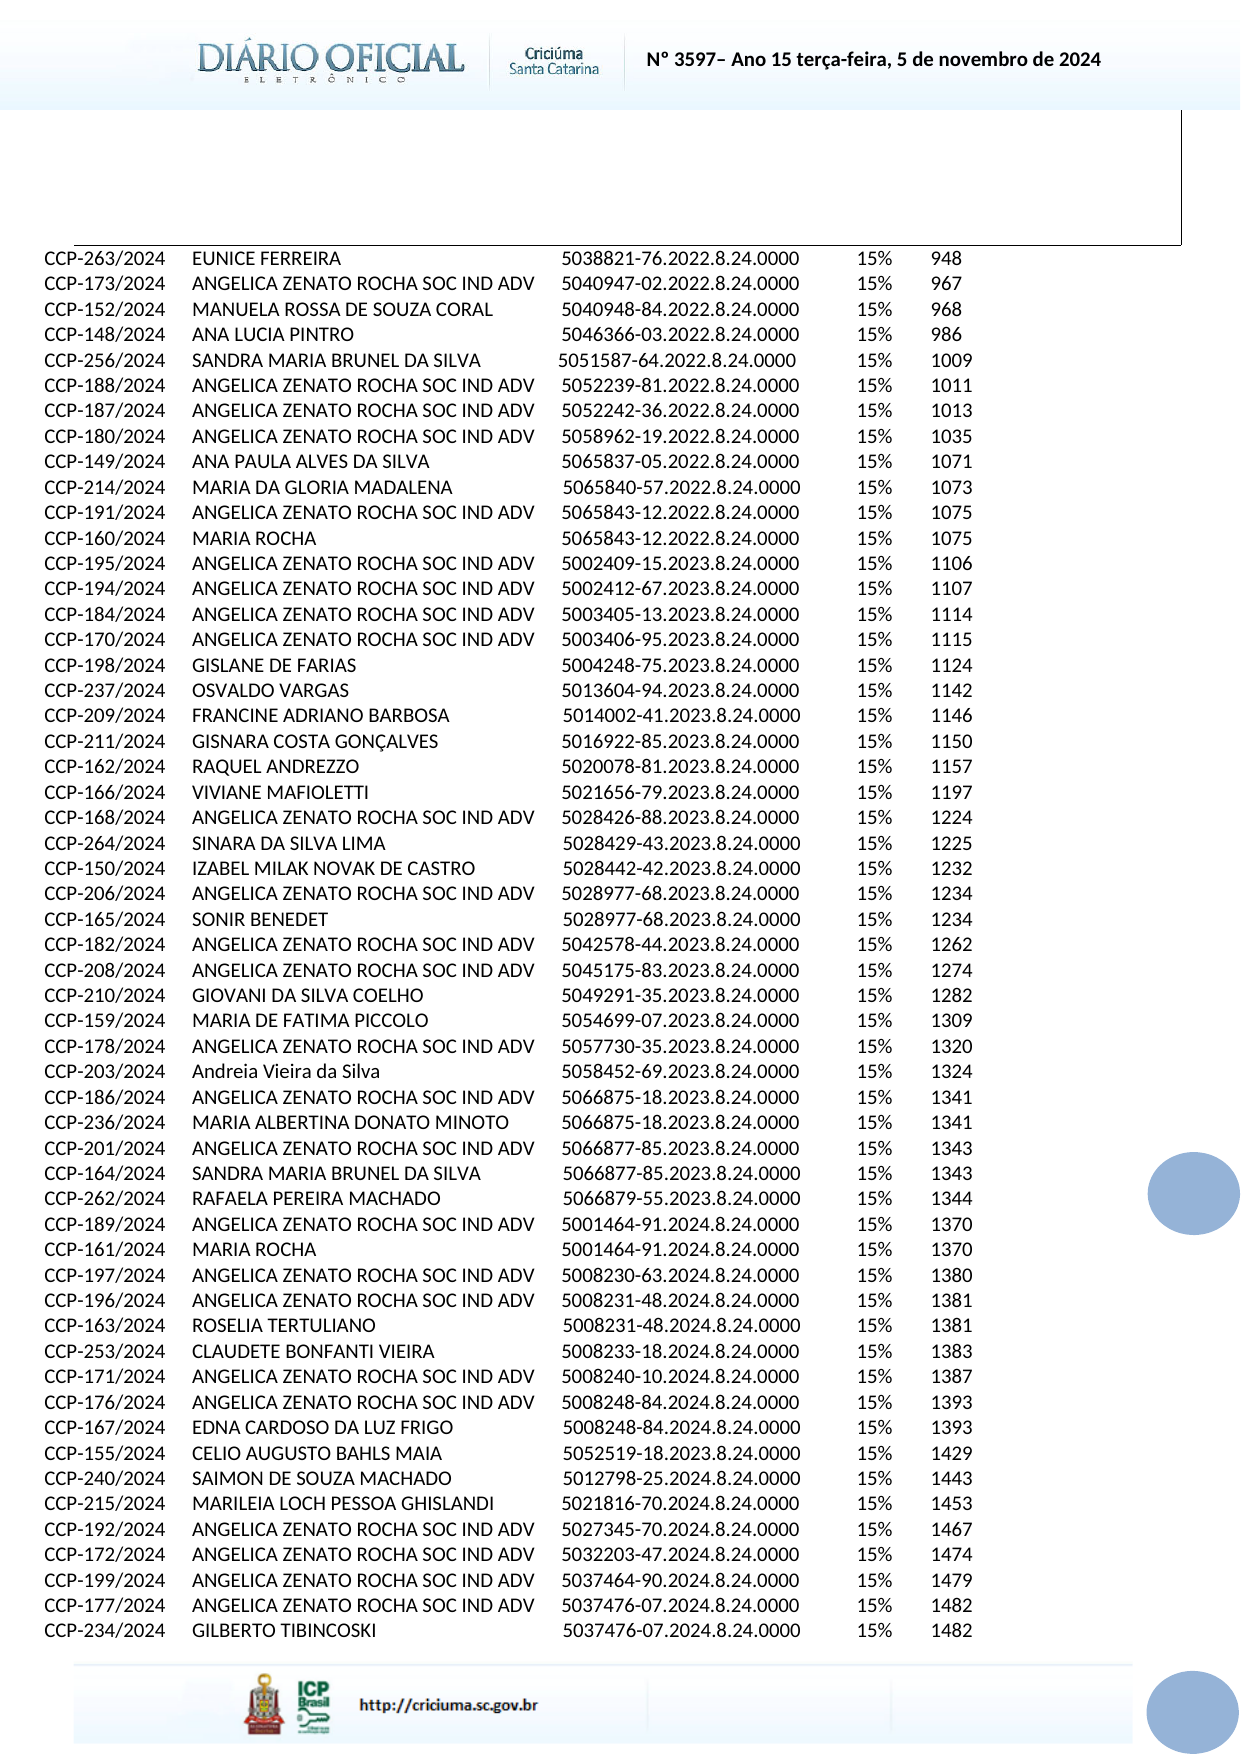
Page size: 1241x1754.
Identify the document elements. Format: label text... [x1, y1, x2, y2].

text CCP-164/2024 SANDRA MARIA BRUNEL DA SILVA 5066877-85.2023.8.24.0000 15% 1343 [44, 1160, 1165, 1186]
text CCP-201/2024 ANGELICA ZENATO ROCHA SOC IND ADV 5066877-85.2023.8.24.0000 15% 1343 [44, 1135, 1181, 1160]
text CCP-206/2024 ANGELICA ZENATO ROCHA SOC IND ADV 5028977-68.2023.8.24.0000 15% 1234 [44, 881, 1181, 906]
text CCP-160/2024 MARIA ROCHA 5065843-12.2022.8.24.0000 15% 1075 [44, 525, 1181, 550]
text CCP-237/2024 OSVALDO VARGAS 5013604-94.2023.8.24.0000 15% 1142 [44, 677, 1181, 703]
text CCP-186/2024 ANGELICA ZENATO ROCHA SOC IND ADV 5066875-18.2023.8.24.0000 15% 1341 [44, 1084, 1181, 1109]
text CCP-189/2024 ANGELICA ZENATO ROCHA SOC IND ADV 5001464-91.2024.8.24.0000 15% 1370 [44, 1211, 1181, 1236]
text CCP-215/2024 MARILEIA LOCH PESSOA GHISLANDI 5021816-70.2024.8.24.0000 15% 1453 [44, 1491, 1181, 1516]
text CCP-173/2024 ANGELICA ZENATO ROCHA SOC IND ADV 5040947-02.2022.8.24.0000 15% 967 [44, 271, 1181, 296]
text CCP-171/2024 ANGELICA ZENATO ROCHA SOC IND ADV 5008240-10.2024.8.24.0000 15% 1387 [44, 1363, 1181, 1389]
text CCP-187/2024 ANGELICA ZENATO ROCHA SOC IND ADV 5052242-36.2022.8.24.0000 15% 1013 [44, 398, 1181, 423]
text CCP-208/2024 ANGELICA ZENATO ROCHA SOC IND ADV 5045175-83.2023.8.24.0000 15% 1274 [44, 957, 1181, 982]
text CCP-162/2024 RAQUEL ANDREZZO 5020078-81.2023.8.24.0000 15% 1157 [44, 753, 1181, 779]
text CCP-184/2024 ANGELICA ZENATO ROCHA SOC IND ADV 5003405-13.2023.8.24.0000 15% 1114 [44, 601, 1181, 626]
text CCP-262/2024 RAFAELA PEREIRA MACHADO 5066879-55.2023.8.24.0000 15% 1344 [44, 1186, 1151, 1211]
text CCP-195/2024 ANGELICA ZENATO ROCHA SOC IND ADV 5002409-15.2023.8.24.0000 15% 1106 [44, 550, 1181, 576]
text CCP-163/2024 ROSELIA TERTULIANO 5008231-48.2024.8.24.0000 15% 1381 [44, 1313, 1181, 1338]
text CCP-240/2024 SAIMON DE SOUZA MACHADO 5012798-25.2024.8.24.0000 15% 1443 [44, 1465, 1181, 1491]
text CCP-214/2024 MARIA DA GLORIA MADALENA 5065840-57.2022.8.24.0000 15% 1073 [44, 474, 1181, 499]
text CCP-178/2024 ANGELICA ZENATO ROCHA SOC IND ADV 5057730-35.2023.8.24.0000 15% 1320 [44, 1033, 1181, 1058]
text CCP-263/2024 EUNICE FERREIRA 5038821-76.2022.8.24.0000 15% 948 [44, 245, 1181, 271]
text CCP-172/2024 ANGELICA ZENATO ROCHA SOC IND ADV 5032203-47.2024.8.24.0000 15% 1474 [44, 1541, 1181, 1567]
text CCP-180/2024 ANGELICA ZENATO ROCHA SOC IND ADV 5058962-19.2022.8.24.0000 15% 1035 [44, 423, 1181, 448]
text CCP-264/2024 SINARA DA SILVA LIMA 5028429-43.2023.8.24.0000 15% 1225 [44, 830, 1181, 855]
text CCP-182/2024 ANGELICA ZENATO ROCHA SOC IND ADV 5042578-44.2023.8.24.0000 15% 1262 [44, 931, 1181, 957]
text CCP-191/2024 ANGELICA ZENATO ROCHA SOC IND ADV 5065843-12.2022.8.24.0000 15% 1075 [44, 499, 1181, 525]
text CCP-211/2024 GISNARA COSTA GONÇALVES 5016922-85.2023.8.24.0000 15% 1150 [44, 728, 1181, 753]
text CCP-196/2024 ANGELICA ZENATO ROCHA SOC IND ADV 5008231-48.2024.8.24.0000 15% 1381 [44, 1287, 1181, 1313]
text CCP-168/2024 ANGELICA ZENATO ROCHA SOC IND ADV 5028426-88.2023.8.24.0000 15% 1224 [44, 804, 1181, 830]
text CCP-149/2024 ANA PAULA ALVES DA SILVA 5065837-05.2022.8.24.0000 15% 1071 [44, 448, 1181, 474]
text CCP-155/2024 CELIO AUGUSTO BAHLS MAIA 5052519-18.2023.8.24.0000 15% 1429 [44, 1440, 1181, 1465]
text CCP-199/2024 ANGELICA ZENATO ROCHA SOC IND ADV 5037464-90.2024.8.24.0000 15% 1479 [44, 1567, 1181, 1592]
text CCP-197/2024 ANGELICA ZENATO ROCHA SOC IND ADV 5008230-63.2024.8.24.0000 15% 1380 [44, 1262, 1181, 1287]
text CCP-166/2024 VIVIANE MAFIOLETTI 5021656-79.2023.8.24.0000 15% 1197 [44, 779, 1181, 804]
text CCP-167/2024 EDNA CARDOSO DA LUZ FRIGO 5008248-84.2024.8.24.0000 15% 1393 [44, 1414, 1181, 1440]
text CCP-203/2024 Andreia Vieira da Silva 5058452-69.2023.8.24.0000 15% 1324 [44, 1058, 1181, 1084]
text CCP-170/2024 ANGELICA ZENATO ROCHA SOC IND ADV 5003406-95.2023.8.24.0000 15% 1115 [44, 626, 1181, 652]
text CCP-253/2024 CLAUDETE BONFANTI VIEIRA 5008233-18.2024.8.24.0000 15% 1383 [44, 1338, 1181, 1363]
text CCP-194/2024 ANGELICA ZENATO ROCHA SOC IND ADV 5002412-67.2023.8.24.0000 15% 1107 [44, 576, 1181, 601]
text CCP-161/2024 MARIA ROCHA 5001464-91.2024.8.24.0000 15% 1370 [44, 1236, 1181, 1262]
text CCP-150/2024 IZABEL MILAK NOVAK DE CASTRO 5028442-42.2023.8.24.0000 15% 1232 [44, 855, 1181, 881]
text CCP-188/2024 ANGELICA ZENATO ROCHA SOC IND ADV 5052239-81.2022.8.24.0000 15% 1011 [44, 372, 1181, 398]
text CCP-165/2024 SONIR BENEDET 5028977-68.2023.8.24.0000 15% 1234 [44, 906, 1181, 931]
text CCP-209/2024 FRANCINE ADRIANO BARBOSA 5014002-41.2023.8.24.0000 15% 1146 [44, 703, 1181, 728]
text CCP-177/2024 ANGELICA ZENATO ROCHA SOC IND ADV 5037476-07.2024.8.24.0000 15% 1482 [44, 1592, 1181, 1618]
text CCP-148/2024 ANA LUCIA PINTRO 5046366-03.2022.8.24.0000 15% 986 [44, 321, 1181, 347]
text CCP-198/2024 GISLANE DE FARIAS 5004248-75.2023.8.24.0000 15% 1124 [44, 652, 1181, 677]
text CCP-256/2024 SANDRA MARIA BRUNEL DA SILVA 5051587-64.2022.8.24.0000 15% 1009 [44, 347, 1181, 372]
text CCP-152/2024 MANUELA ROSSA DE SOUZA CORAL 5040948-84.2022.8.24.0000 15% 968 [44, 296, 1181, 321]
text CCP-234/2024 GILBERTO TIBINCOSKI 5037476-07.2024.8.24.0000 15% 1482 [44, 1618, 1181, 1643]
text CCP-159/2024 MARIA DE FATIMA PICCOLO 5054699-07.2023.8.24.0000 15% 1309 [44, 1008, 1181, 1033]
text CCP-176/2024 ANGELICA ZENATO ROCHA SOC IND ADV 5008248-84.2024.8.24.0000 15% 1393 [44, 1389, 1181, 1414]
text CCP-236/2024 MARIA ALBERTINA DONATO MINOTO 5066875-18.2023.8.24.0000 15% 1341 [44, 1109, 1181, 1135]
text CCP-192/2024 ANGELICA ZENATO ROCHA SOC IND ADV 5027345-70.2024.8.24.0000 15% 1467 [44, 1516, 1181, 1541]
text CCP-210/2024 GIOVANI DA SILVA COELHO 5049291-35.2023.8.24.0000 15% 1282 [44, 982, 1181, 1008]
